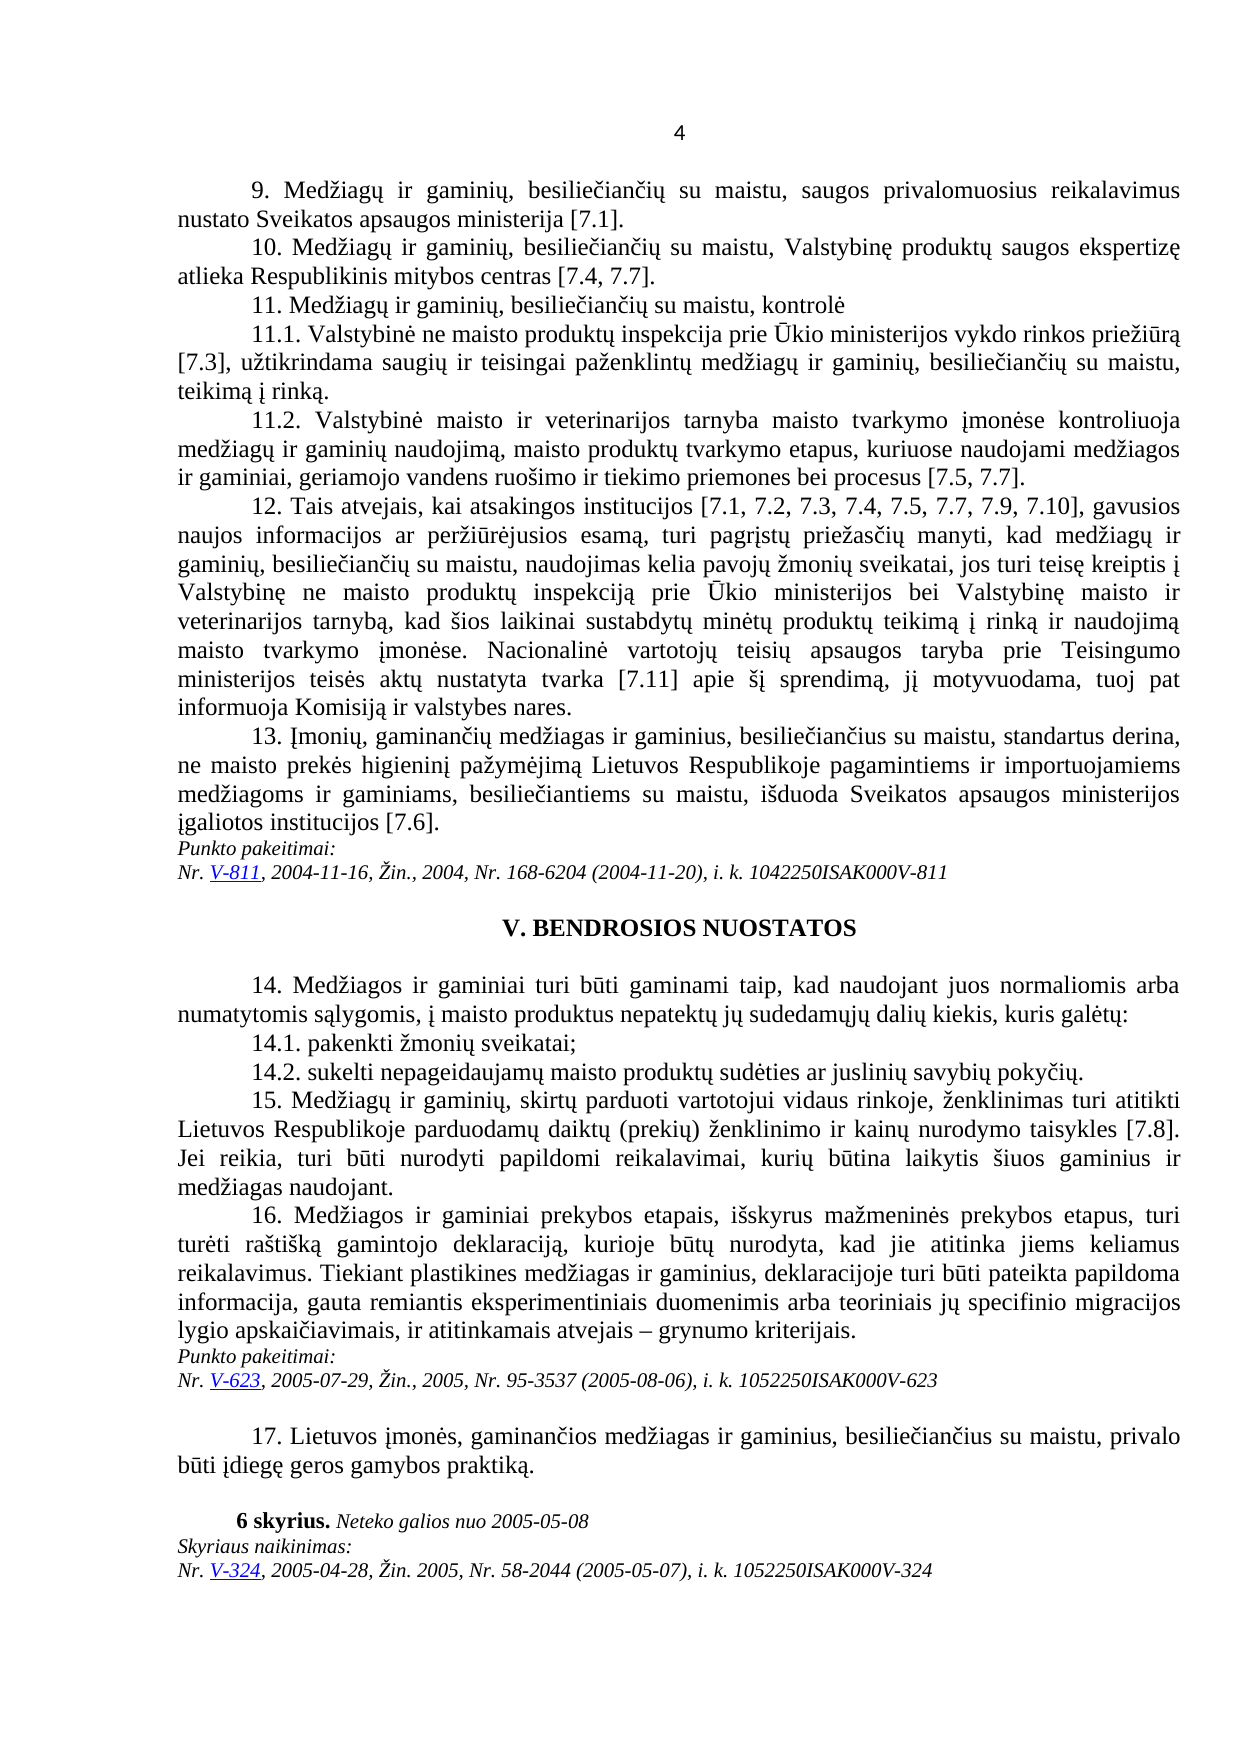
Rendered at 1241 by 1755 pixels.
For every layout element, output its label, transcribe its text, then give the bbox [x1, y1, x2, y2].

text 12. Tais atvejais, kai atsakingos institucijos [7.1, 7.2, 7.3, 7.4, 7.5, 7.7, 7.9, 7.10], gavusios naujos informacijos ar peržiūrėjusios esamą, turi pagrįstų priežasčių manyti, kad medžiagų ir gaminių, besiliečiančių su maistu, naudojimas kelia pavojų žmonių sveikatai, jos turi teisę kreiptis į Valstybinę ne maisto produktų inspekciją prie Ūkio ministerijos bei Valstybinę maisto ir veterinarijos tarnybą, kad šios laikinai sustabdytų minėtų produktų teikimą į rinką ir naudojimą maisto tvarkymo įmonėse. Nacionalinė vartotojų teisių apsaugos taryba prie Teisingumo ministerijos teisės aktų nustatyta tvarka [7.11] apie šį sprendimą, jį motyvuodama, tuoj pat informuoja Komisiją ir valstybes nares. [177, 491, 1181, 721]
text 16. Medžiagos ir gaminiai prekybos etapais, išskyrus mažmeninės prekybos etapus, turi turėti raštišką gamintojo deklaraciją, kurioje būtų nurodyta, kad jie atitinka jiems keliamus reikalavimus. Tiekiant plastikines medžiagas ir gaminius, deklaracijoje turi būti pateikta papildoma informacija, gauta remiantis eksperimentiniais duomenimis arba teoriniais jų specifinio migracijos lygio apskaičiavimais, ir atitinkamais atvejais – grynumo kriterijais. [177, 1201, 1181, 1344]
text 13. Įmonių, gaminančių medžiagas ir gaminius, besiliečiančius su maistu, standartus derina, ne maisto prekės higieninį pažymėjimą Lietuvos Respublikoje pagamintiems ir importuojamiems medžiagoms ir gaminiams, besiliečiantiems su maistu, išduoda Sveikatos apsaugos ministerijos įgaliotos institucijos [7.6]. [177, 721, 1181, 836]
text Punkto pakeitimai: [177, 836, 1181, 860]
text 6 skyrius. Neteko galios nuo 2005-05-08 [177, 1507, 1181, 1534]
text Nr. V-623, 2005-07-29, Žin., 2005, Nr. 95-3537 (2005-08-06), i. k. 1052250ISAK000V-623 [177, 1368, 1181, 1392]
text 17. Lietuvos įmonės, gaminančios medžiagas ir gaminius, besiliečiančius su maistu, privalo būti įdiegę geros gamybos praktiką. [177, 1421, 1181, 1479]
text 9. Medžiagų ir gaminių, besiliečiančių su maistu, saugos privalomuosius reikalavimus nustato Sveikatos apsaugos ministerija [7.1]. [177, 175, 1181, 232]
text 11. Medžiagų ir gaminių, besiliečiančių su maistu, kontrolė [177, 290, 1181, 319]
text Nr. V-324, 2005-04-28, Žin. 2005, Nr. 58-2044 (2005-05-07), i. k. 1052250ISAK000V-324 [177, 1558, 1181, 1582]
text 11.2. Valstybinė maisto ir veterinarijos tarnyba maisto tvarkymo įmonėse kontroliuoja medžiagų ir gaminių naudojimą, maisto produktų tvarkymo etapus, kuriuose naudojami medžiagos ir gaminiai, geriamojo vandens ruošimo ir tiekimo priemones bei procesus [7.5, 7.7]. [177, 405, 1181, 491]
text Skyriaus naikinimas: [177, 1534, 1181, 1558]
text 14.1. pakenkti žmonių sveikatai; [177, 1028, 1181, 1057]
text 14.2. sukelti nepageidaujamų maisto produktų sudėties ar juslinių savybių pokyčių. [177, 1057, 1181, 1086]
text 14. Medžiagos ir gaminiai turi būti gaminami taip, kad naudojant juos normaliomis arba numatytomis sąlygomis, į maisto produktus nepatektų jų sudedamųjų dalių kiekis, kuris galėtų: [177, 971, 1181, 1028]
text 15. Medžiagų ir gaminių, skirtų parduoti vartotojui vidaus rinkoje, ženklinimas turi atitikti Lietuvos Respublikoje parduodamų daiktų (prekių) ženklinimo ir kainų nurodymo taisykles [7.8]. Jei reikia, turi būti nurodyti papildomi reikalavimai, kurių būtina laikytis šiuos gaminius ir medžiagas naudojant. [177, 1086, 1181, 1201]
text V. BENDROSIOS NUOSTATOS [177, 913, 1181, 942]
text Nr. V-811, 2004-11-16, Žin., 2004, Nr. 168-6204 (2004-11-20), i. k. 1042250ISAK000V-811 [177, 860, 1181, 884]
text 11.1. Valstybinė ne maisto produktų inspekcija prie Ūkio ministerijos vykdo rinkos priežiūrą [7.3], užtikrindama saugių ir teisingai paženklintų medžiagų ir gaminių, besiliečiančių su maistu, teikimą į rinką. [177, 319, 1181, 405]
text 10. Medžiagų ir gaminių, besiliečiančių su maistu, Valstybinę produktų saugos ekspertizę atlieka Respublikinis mitybos centras [7.4, 7.7]. [177, 232, 1181, 290]
text Punkto pakeitimai: [177, 1344, 1181, 1368]
